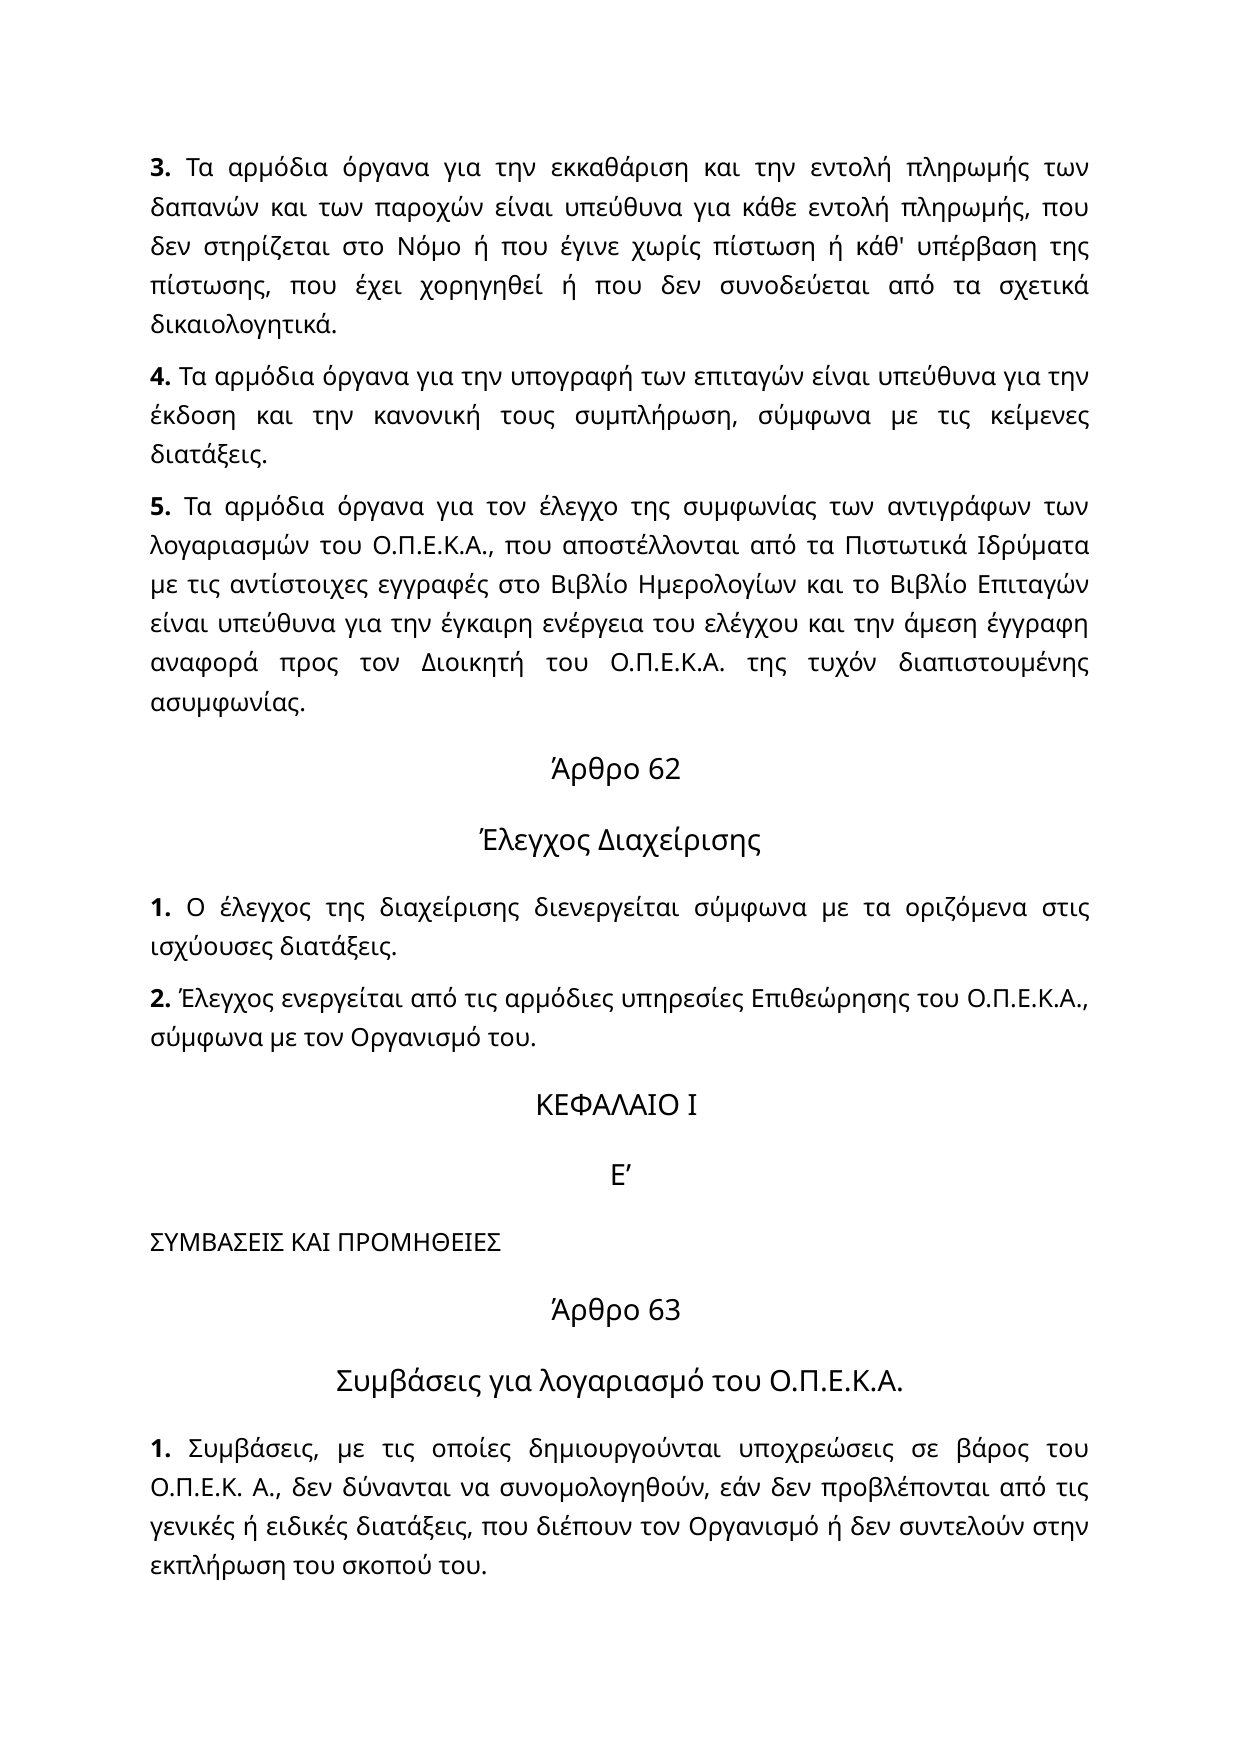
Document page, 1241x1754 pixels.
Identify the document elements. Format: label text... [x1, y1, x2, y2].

text 3. Τα αρμόδια όργανα για την εκκαθάριση και την εντολή πληρωμής των δαπανών και των παροχών είναι υπεύθυνα για κάθε εντολή πληρωμής, που δεν στηρίζεται στο Νόμο ή που έγινε χωρίς πίστωση ή κάθ' υπέρβαση της πίστωσης, που έχει χορηγηθεί ή που δεν συνοδεύεται από τα σχετικά δικαιολογητικά. [150, 150, 1090, 341]
subtitle ΚΕΦΑΛΑΙΟ I [150, 1084, 1090, 1123]
subtitle Συμβάσεις για λογαριασμό του Ο.Π.Ε.Κ.Α. [150, 1360, 1090, 1399]
text 1. Ο έλεγχος της διαχείρισης διενεργείται σύμφωνα με τα οριζόμενα στις ισχύουσες διατάξεις. [150, 889, 1090, 963]
text 5. Τα αρμόδια όργανα για τον έλεγχο της συμφωνίας των αντιγράφων των λογαριασμών του Ο.Π.Ε.Κ.Α., που αποστέλλονται από τα Πιστωτικά Ιδρύματα με τις αντίστοιχες εγγραφές στο Βιβλίο Ημερολογίων και το Βιβλίο Επιταγών είναι υπεύθυνα για την έγκαιρη ενέργεια του ελέγχου και την άμεση έγγραφη αναφορά προς τον Διοικητή του Ο.Π.Ε.Κ.Α. της τυχόν διαπιστουμένης ασυμφωνίας. [150, 488, 1090, 718]
subtitle Άρθρο 63 [150, 1289, 1090, 1329]
text ΣΥΜΒΑΣΕΙΣ ΚΑΙ ΠΡΟΜΗΘΕΙΕΣ [150, 1225, 1090, 1259]
subtitle Άρθρο 62 [150, 748, 1090, 788]
text 1. Συμβάσεις, με τις οποίες δημιουργούνται υποχρεώσεις σε βάρος του Ο.Π.Ε.Κ. Α., δεν δύνανται να συνομολογηθούν, εάν δεν προβλέπονται από τις γενικές ή ειδικές διατάξεις, που διέπουν τον Οργανισμό ή δεν συντελούν στην εκπλήρωση του σκοπού του. [150, 1430, 1090, 1582]
subtitle Έλεγχος Διαχείρισης [150, 819, 1090, 859]
text 2. Έλεγχος ενεργείται από τις αρμόδιες υπηρεσίες Επιθεώρησης του Ο.Π.Ε.Κ.Α., σύμφωνα με τον Οργανισμό του. [150, 980, 1090, 1054]
subtitle E’ [150, 1154, 1090, 1194]
text 4. Τα αρμόδια όργανα για την υπογραφή των επιταγών είναι υπεύθυνα για την έκδοση και την κανονική τους συμπλήρωση, σύμφωνα με τις κείμενες διατάξεις. [150, 358, 1090, 471]
